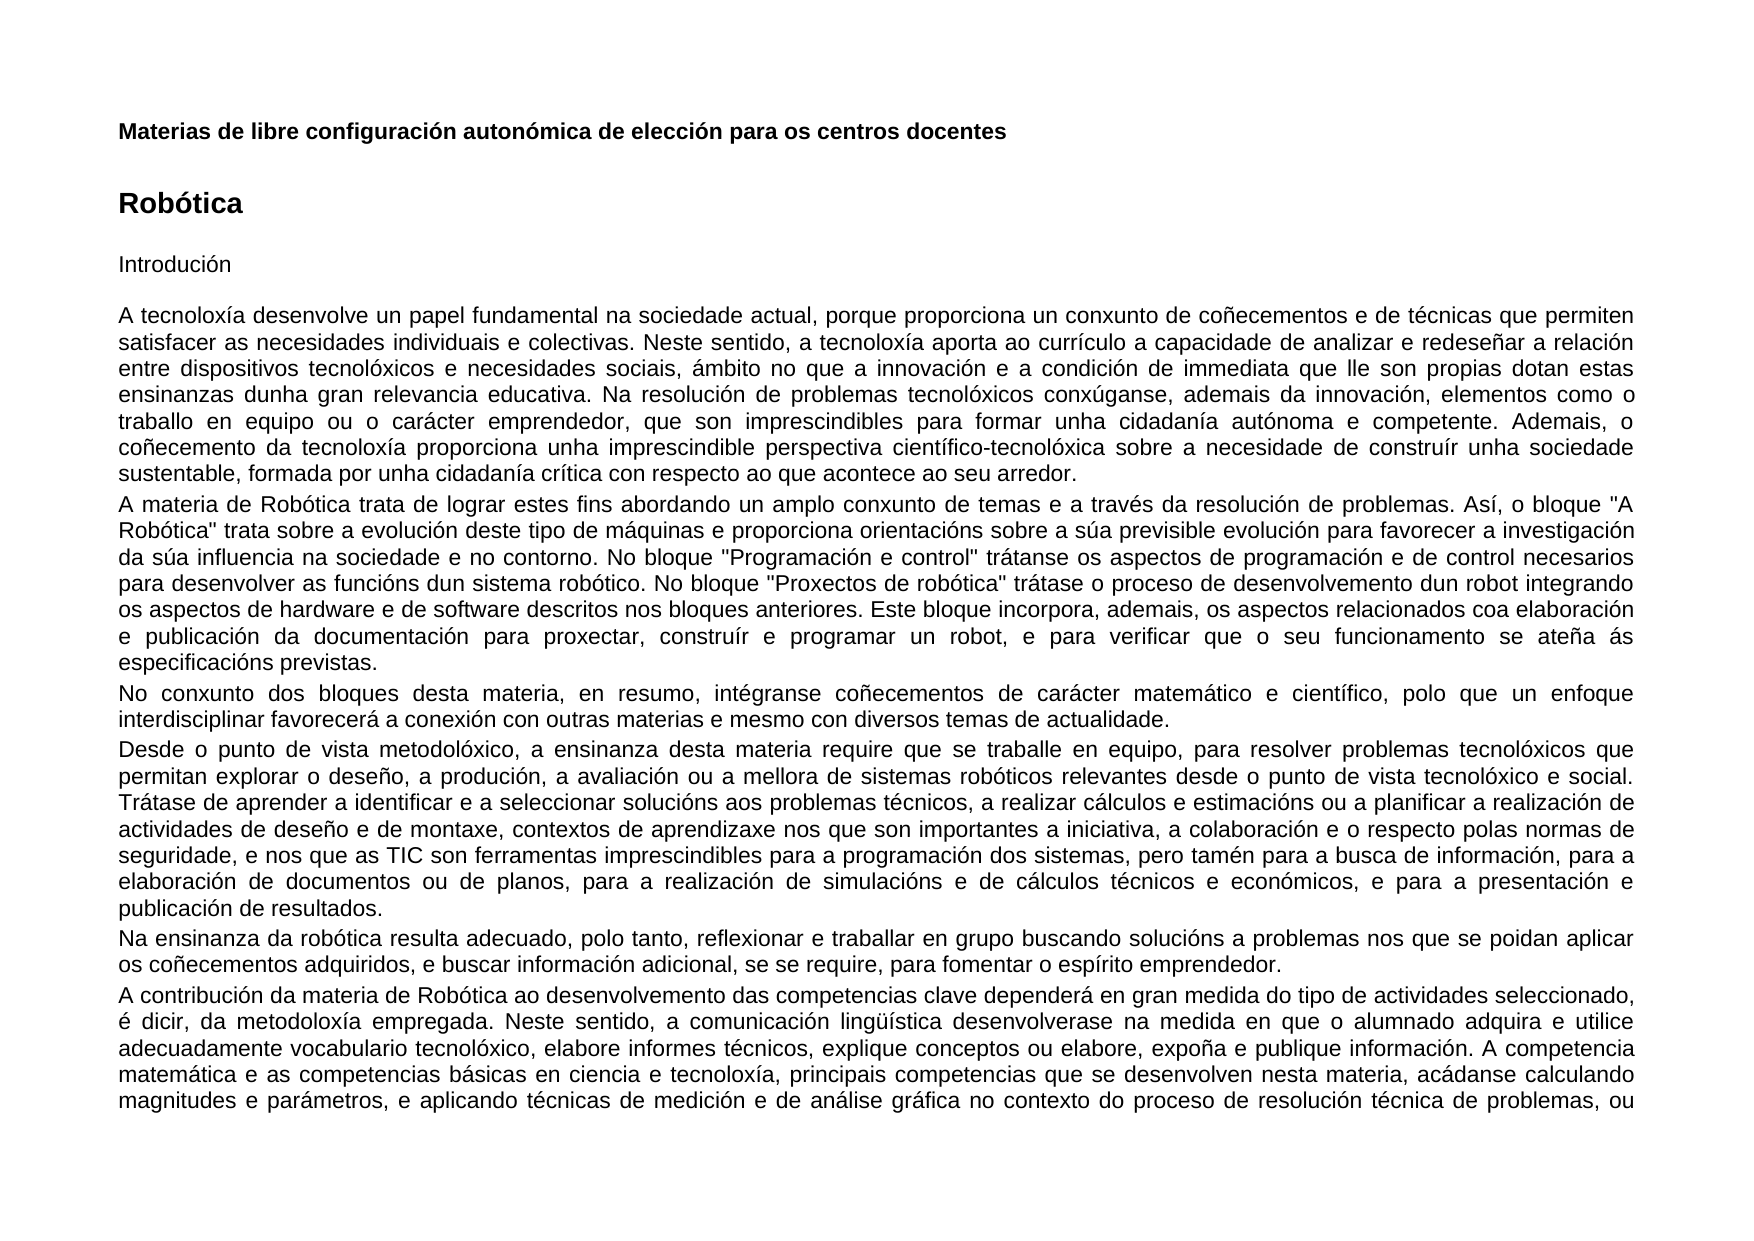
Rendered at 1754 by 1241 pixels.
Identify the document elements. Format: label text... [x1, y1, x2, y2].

text Introdución [118, 251, 1636, 277]
text No conxunto dos bloques desta materia, en resumo, intégranse coñecementos de carácter matemático e científico, polo que un enfoque interdisciplinar favorecerá a conexión con outras materias e mesmo con diversos temas de actualidade. [118, 679, 1636, 732]
text A materia de Robótica trata de lograr estes fins abordando un amplo conxunto de temas e a través da resolución de problemas. Así, o bloque "A Robótica" trata sobre a evolución deste tipo de máquinas e proporciona orientacións sobre a súa previsible evolución para favorecer a investigación da súa influencia na sociedade e no contorno. No bloque "Programación e control" trátanse os aspectos de programación e de control necesarios para desenvolver as funcións dun sistema robótico. No bloque "Proxectos de robótica" trátase o proceso de desenvolvemento dun robot integrando os aspectos de hardware e de software descritos nos bloques anteriores. Este bloque incorpora, ademais, os aspectos relacionados coa elaboración e publicación da documentación para proxectar, construír e programar un robot, e para verificar que o seu funcionamento se ateña ás especificacións previstas. [118, 491, 1636, 675]
text Na ensinanza da robótica resulta adecuado, polo tanto, reflexionar e traballar en grupo buscando solucións a problemas nos que se poidan aplicar os coñecementos adquiridos, e buscar información adicional, se se require, para fomentar o espírito emprendedor. [118, 925, 1636, 978]
text Desde o punto de vista metodolóxico, a ensinanza desta materia require que se traballe en equipo, para resolver problemas tecnolóxicos que permitan explorar o deseño, a produción, a avaliación ou a mellora de sistemas robóticos relevantes desde o punto de vista tecnolóxico e social. Trátase de aprender a identificar e a seleccionar solucións aos problemas técnicos, a realizar cálculos e estimacións ou a planificar a realización de actividades de deseño e de montaxe, contextos de aprendizaxe nos que son importantes a iniciativa, a colaboración e o respecto polas normas de seguridade, e nos que as TIC son ferramentas imprescindibles para a programación dos sistemas, pero tamén para a busca de información, para a elaboración de documentos ou de planos, para a realización de simulacións e de cálculos técnicos e económicos, e para a presentación e publicación de resultados. [118, 736, 1636, 921]
text A tecnoloxía desenvolve un papel fundamental na sociedade actual, porque proporciona un conxunto de coñecementos e de técnicas que permiten satisfacer as necesidades individuais e colectivas. Neste sentido, a tecnoloxía aporta ao currículo a capacidade de analizar e redeseñar a relación entre dispositivos tecnolóxicos e necesidades sociais, ámbito no que a innovación e a condición de immediata que lle son propias dotan estas ensinanzas dunha gran relevancia educativa. Na resolución de problemas tecnolóxicos conxúganse, ademais da innovación, elementos como o traballo en equipo ou o carácter emprendedor, que son imprescindibles para formar unha cidadanía autónoma e competente. Ademais, o coñecemento da tecnoloxía proporciona unha imprescindible perspectiva científico-tecnolóxica sobre a necesidade de construír unha sociedade sustentable, formada por unha cidadanía crítica con respecto ao que acontece ao seu arredor. [118, 302, 1636, 487]
text Materias de libre configuración autonómica de elección para os centros docentes [118, 118, 1636, 144]
text Robótica [118, 186, 1636, 220]
text A contribución da materia de Robótica ao desenvolvemento das competencias clave dependerá en gran medida do tipo de actividades seleccionado, é dicir, da metodoloxía empregada. Neste sentido, a comunicación lingüística desenvolverase na medida en que o alumnado adquira e utilice adecuadamente vocabulario tecnolóxico, elabore informes técnicos, explique conceptos ou elabore, expoña e publique información. A competencia matemática e as competencias básicas en ciencia e tecnoloxía, principais competencias que se desenvolven nesta materia, acádanse calculando magnitudes e parámetros, e aplicando técnicas de medición e de análise gráfica no contexto do proceso de resolución técnica de problemas, ou [118, 982, 1636, 1114]
